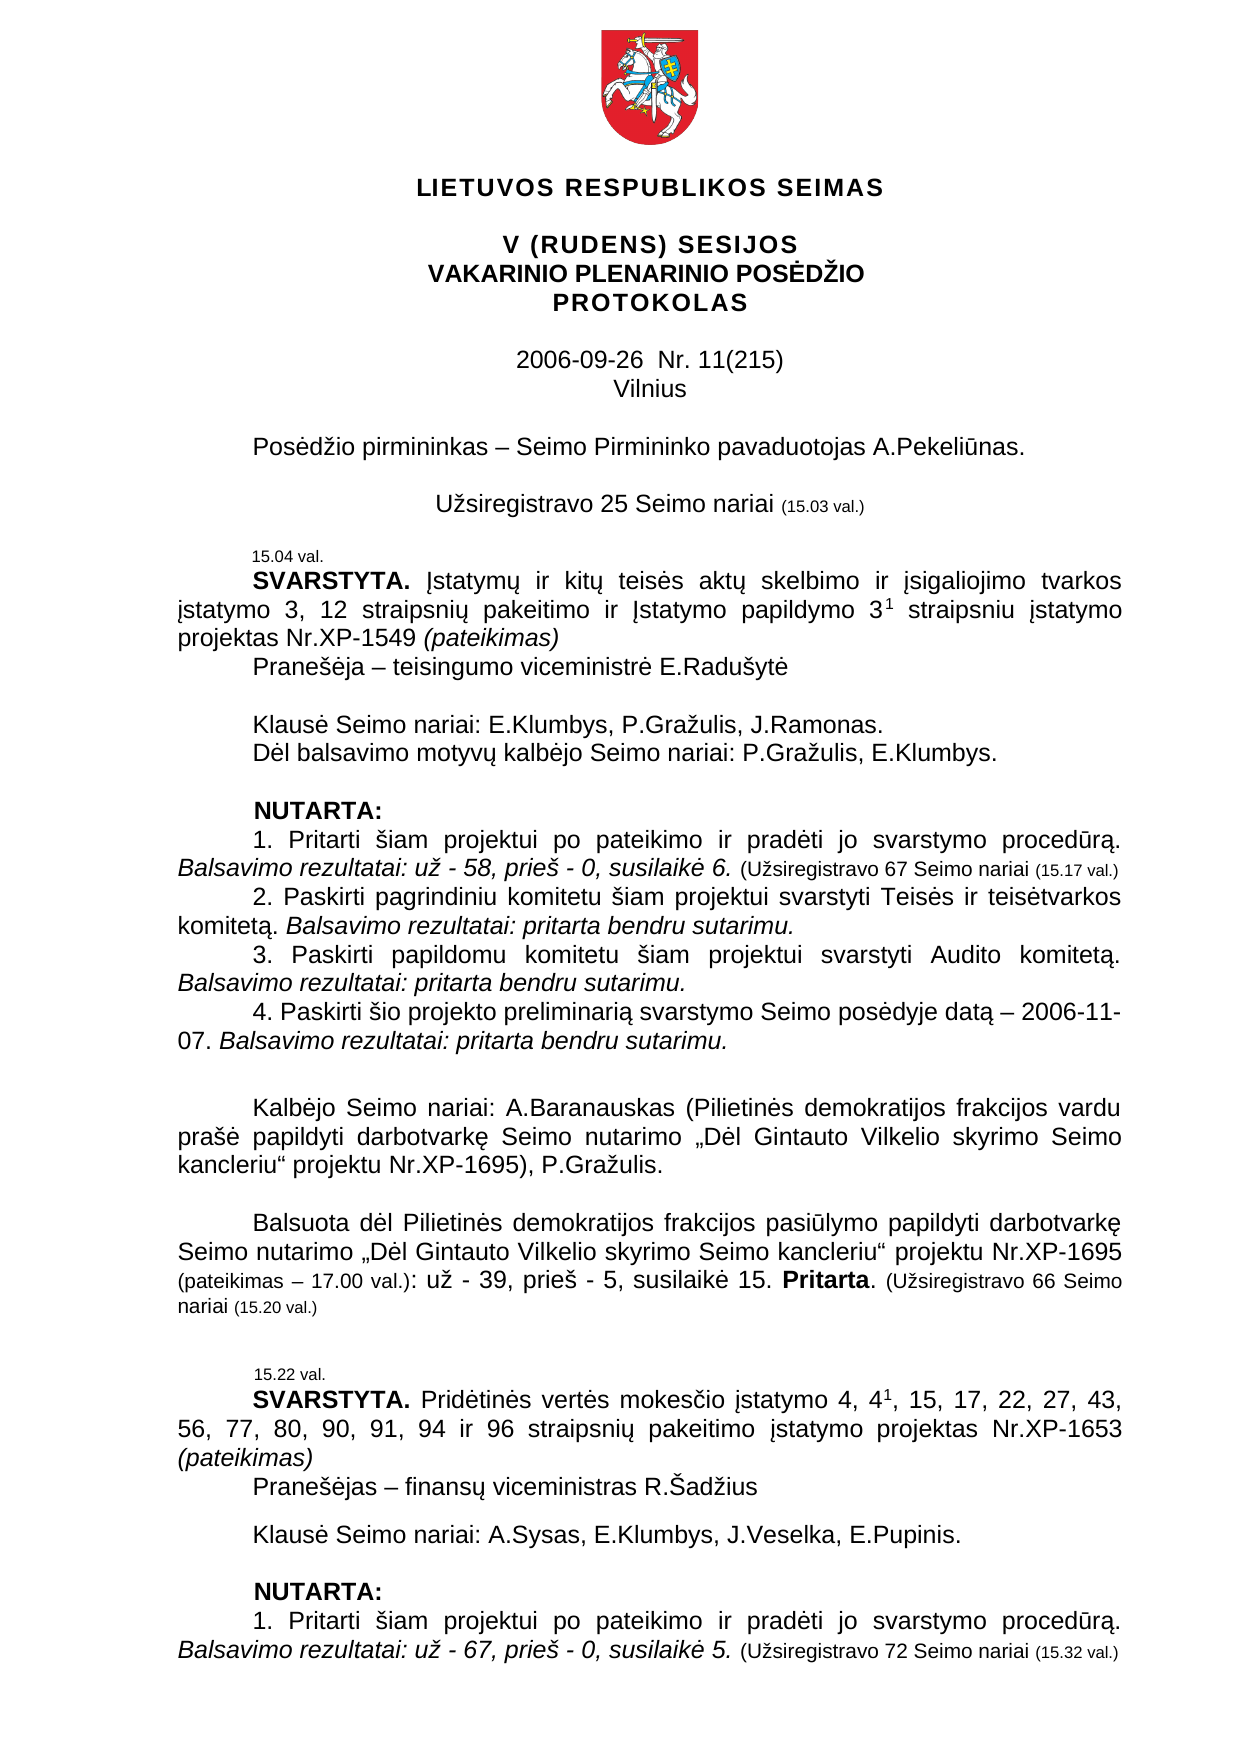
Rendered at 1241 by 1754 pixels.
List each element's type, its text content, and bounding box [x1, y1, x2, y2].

text Posėdžio pirmininkas – Seimo Pirmininko pavaduotojas A.Pekeliūnas. [177, 432, 1122, 460]
text 1. Pritarti šiam projektui po pateikimo ir pradėti jo svarstymo procedūrą. Balsavimo rezultatai: už - 67, prieš - 0, susilaikė 5. (Užsiregistravo 72 Seimo nariai (15.32 val.) [177, 1606, 1122, 1663]
text Klausė Seimo nariai: E.Klumbys, P.Gražulis, J.Ramonas. [177, 709, 1122, 738]
text 4. Paskirti šio projekto preliminarią svarstymo Seimo posėdyje datą – 2006-11-07. Balsavimo rezultatai: pritarta bendru sutarimu. [177, 997, 1122, 1054]
text SVARSTYTA. Įstatymų ir kitų teisės aktų skelbimo ir įsigaliojimo tvarkos įstatymo 3, 12 straipsnių pakeitimo ir Įstatymo papildymo 31 straipsniu įstatymo projektas Nr.XP-1549 (pateikimas) [177, 566, 1122, 652]
text Balsuota dėl Pilietinės demokratijos frakcijos pasiūlymo papildyti darbotvarkę Seimo nutarimo „Dėl Gintauto Vilkelio skyrimo Seimo kancleriu“ projektu Nr.XP-1695 (pateikimas – 17.00 val.): už - 39, prieš - 5, susilaikė 15. Pritarta. (Užsiregistravo 66 Seimo nariai (15.20 val.) [177, 1208, 1122, 1318]
text 1. Pritarti šiam projektui po pateikimo ir pradėti jo svarstymo procedūrą. Balsavimo rezultatai: už - 58, prieš - 0, susilaikė 6. (Užsiregistravo 67 Seimo nariai (15.17 val.) [177, 824, 1122, 882]
text 2006-09-26 Nr. 11(215) [177, 345, 1122, 374]
text Pranešėja – teisingumo viceministrė E.Radušytė [177, 652, 1122, 681]
text Dėl balsavimo motyvų kalbėjo Seimo nariai: P.Gražulis, E.Klumbys. [177, 738, 1122, 767]
subtitle VAKARINIO PLENARINIO POSĖDŽIO [177, 259, 1122, 288]
text NUTARTA: [177, 1577, 1122, 1606]
text 15.22 val. [177, 1357, 1122, 1385]
text SVARSTYTA. Pridėtinės vertės mokesčio įstatymo 4, 41, 15, 17, 22, 27, 43, 56, 77, 80, 90, 91, 94 ir 96 straipsnių pakeitimo įstatymo projektas Nr.XP-1653 (pateikimas) [177, 1385, 1122, 1472]
text Vilnius [177, 374, 1122, 403]
text 2. Paskirti pagrindiniu komitetu šiam projektui svarstyti Teisės ir teisėtvarkos komitetą. Balsavimo rezultatai: pritarta bendru sutarimu. [177, 882, 1122, 939]
text NUTARTA: [177, 796, 1122, 824]
text V (RUDENS) SESIJOS [177, 230, 1122, 259]
text Pranešėjas – finansų viceministras R.Šadžius [177, 1472, 1122, 1500]
text LIETUVOS RESPUBLIKOS SEIMAS [177, 173, 1122, 202]
text 3. Paskirti papildomu komitetu šiam projektui svarstyti Audito komitetą. Balsavimo rezultatai: pritarta bendru sutarimu. [177, 939, 1122, 997]
text PROTOKOLAS [177, 288, 1122, 317]
text Užsiregistravo 25 Seimo nariai (15.03 val.) [177, 489, 1122, 518]
text Kalbėjo Seimo nariai: A.Baranauskas (Pilietinės demokratijos frakcijos vardu prašė papildyti darbotvarkę Seimo nutarimo „Dėl Gintauto Vilkelio skyrimo Seimo kancleriu“ projektu Nr.XP-1695), P.Gražulis. [177, 1093, 1122, 1179]
text 15.04 val. [177, 547, 1122, 566]
text Klausė Seimo nariai: A.Sysas, E.Klumbys, J.Veselka, E.Pupinis. [177, 1519, 1122, 1548]
